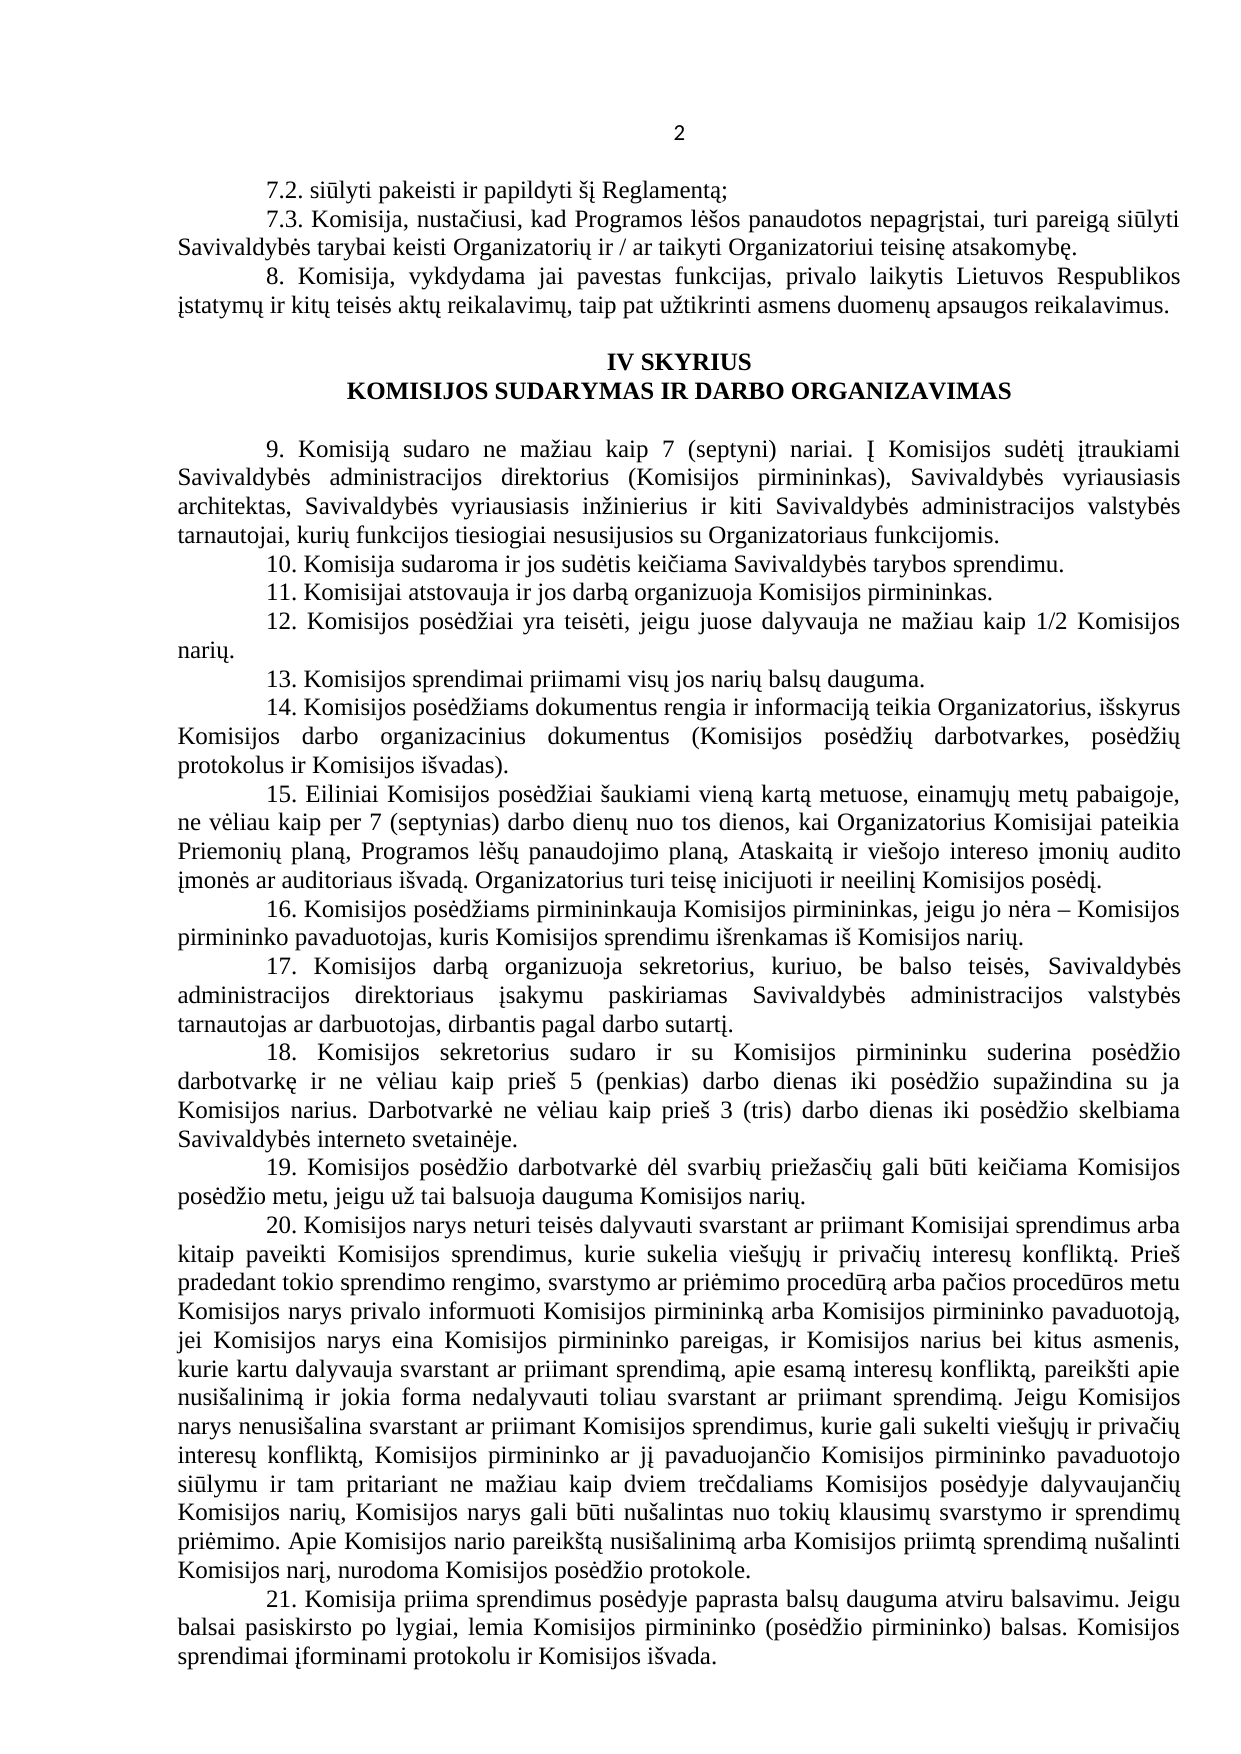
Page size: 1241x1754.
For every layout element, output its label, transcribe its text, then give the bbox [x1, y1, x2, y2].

text 14. Komisijos posėdžiams dokumentus rengia ir informaciją teikia Organizatorius, išskyrus Komisijos darbo organizacinius dokumentus (Komisijos posėdžių darbotvarkes, posėdžių protokolus ir Komisijos išvadas). [177, 692, 1181, 779]
text 16. Komisijos posėdžiams pirmininkauja Komisijos pirmininkas, jeigu jo nėra – Komisijos pirmininko pavaduotojas, kuris Komisijos sprendimu išrenkamas iš Komisijos narių. [177, 894, 1181, 951]
text 8. Komisija, vykdydama jai pavestas funkcijas, privalo laikytis Lietuvos Respublikos įstatymų ir kitų teisės aktų reikalavimų, taip pat užtikrinti asmens duomenų apsaugos reikalavimus. [177, 261, 1181, 319]
text 18. Komisijos sekretorius sudaro ir su Komisijos pirmininku suderina posėdžio darbotvarkę ir ne vėliau kaip prieš 5 (penkias) darbo dienas iki posėdžio supažindina su ja Komisijos narius. Darbotvarkė ne vėliau kaip prieš 3 (tris) darbo dienas iki posėdžio skelbiama Savivaldybės interneto svetainėje. [177, 1037, 1181, 1152]
text 19. Komisijos posėdžio darbotvarkė dėl svarbių priežasčių gali būti keičiama Komisijos posėdžio metu, jeigu už tai balsuoja dauguma Komisijos narių. [177, 1152, 1181, 1210]
text 7.3. Komisija, nustačiusi, kad Programos lėšos panaudotos nepagrįstai, turi pareigą siūlyti Savivaldybės tarybai keisti Organizatorių ir / ar taikyti Organizatoriui teisinę atsakomybę. [177, 204, 1181, 261]
text KOMISIJOS SUDARYMAS IR DARBO ORGANIZAVIMAS [177, 376, 1181, 405]
text 11. Komisijai atstovauja ir jos darbą organizuoja Komisijos pirmininkas. [177, 577, 1181, 606]
text 10. Komisija sudaroma ir jos sudėtis keičiama Savivaldybės tarybos sprendimu. [177, 549, 1181, 577]
text 21. Komisija priima sprendimus posėdyje paprasta balsų dauguma atviru balsavimu. Jeigu balsai pasiskirsto po lygiai, lemia Komisijos pirmininko (posėdžio pirmininko) balsas. Komisijos sprendimai įforminami protokolu ir Komisijos išvada. [177, 1584, 1181, 1670]
text 20. Komisijos narys neturi teisės dalyvauti svarstant ar priimant Komisijai sprendimus arba kitaip paveikti Komisijos sprendimus, kurie sukelia viešųjų ir privačių interesų konfliktą. Prieš pradedant tokio sprendimo rengimo, svarstymo ar priėmimo procedūrą arba pačios procedūros metu Komisijos narys privalo informuoti Komisijos pirmininką arba Komisijos pirmininko pavaduotoją, jei Komisijos narys eina Komisijos pirmininko pareigas, ir Komisijos narius bei kitus asmenis, kurie kartu dalyvauja svarstant ar priimant sprendimą, apie esamą interesų konfliktą, pareikšti apie nusišalinimą ir jokia forma nedalyvauti toliau svarstant ar priimant sprendimą. Jeigu Komisijos narys nenusišalina svarstant ar priimant Komisijos sprendimus, kurie gali sukelti viešųjų ir privačių interesų konfliktą, Komisijos pirmininko ar jį pavaduojančio Komisijos pirmininko pavaduotojo siūlymu ir tam pritariant ne mažiau kaip dviem trečdaliams Komisijos posėdyje dalyvaujančių Komisijos narių, Komisijos narys gali būti nušalintas nuo tokių klausimų svarstymo ir sprendimų priėmimo. Apie Komisijos nario pareikštą nusišalinimą arba Komisijos priimtą sprendimą nušalinti Komisijos narį, nurodoma Komisijos posėdžio protokole. [177, 1210, 1181, 1584]
text 15. Eiliniai Komisijos posėdžiai šaukiami vieną kartą metuose, einamųjų metų pabaigoje, ne vėliau kaip per 7 (septynias) darbo dienų nuo tos dienos, kai Organizatorius Komisijai pateikia Priemonių planą, Programos lėšų panaudojimo planą, Ataskaitą ir viešojo intereso įmonių audito įmonės ar auditoriaus išvadą. Organizatorius turi teisę inicijuoti ir neeilinį Komisijos posėdį. [177, 779, 1181, 894]
text IV SKYRIUS [177, 347, 1181, 376]
text 9. Komisiją sudaro ne mažiau kaip 7 (septyni) nariai. Į Komisijos sudėtį įtraukiami Savivaldybės administracijos direktorius (Komisijos pirmininkas), Savivaldybės vyriausiasis architektas, Savivaldybės vyriausiasis inžinierius ir kiti Savivaldybės administracijos valstybės tarnautojai, kurių funkcijos tiesiogiai nesusijusios su Organizatoriaus funkcijomis. [177, 434, 1181, 549]
text 12. Komisijos posėdžiai yra teisėti, jeigu juose dalyvauja ne mažiau kaip 1/2 Komisijos narių. [177, 606, 1181, 664]
text 13. Komisijos sprendimai priimami visų jos narių balsų dauguma. [177, 664, 1181, 692]
text 17. Komisijos darbą organizuoja sekretorius, kuriuo, be balso teisės, Savivaldybės administracijos direktoriaus įsakymu paskiriamas Savivaldybės administracijos valstybės tarnautojas ar darbuotojas, dirbantis pagal darbo sutartį. [177, 951, 1181, 1037]
text 7.2. siūlyti pakeisti ir papildyti šį Reglamentą; [177, 175, 1181, 204]
